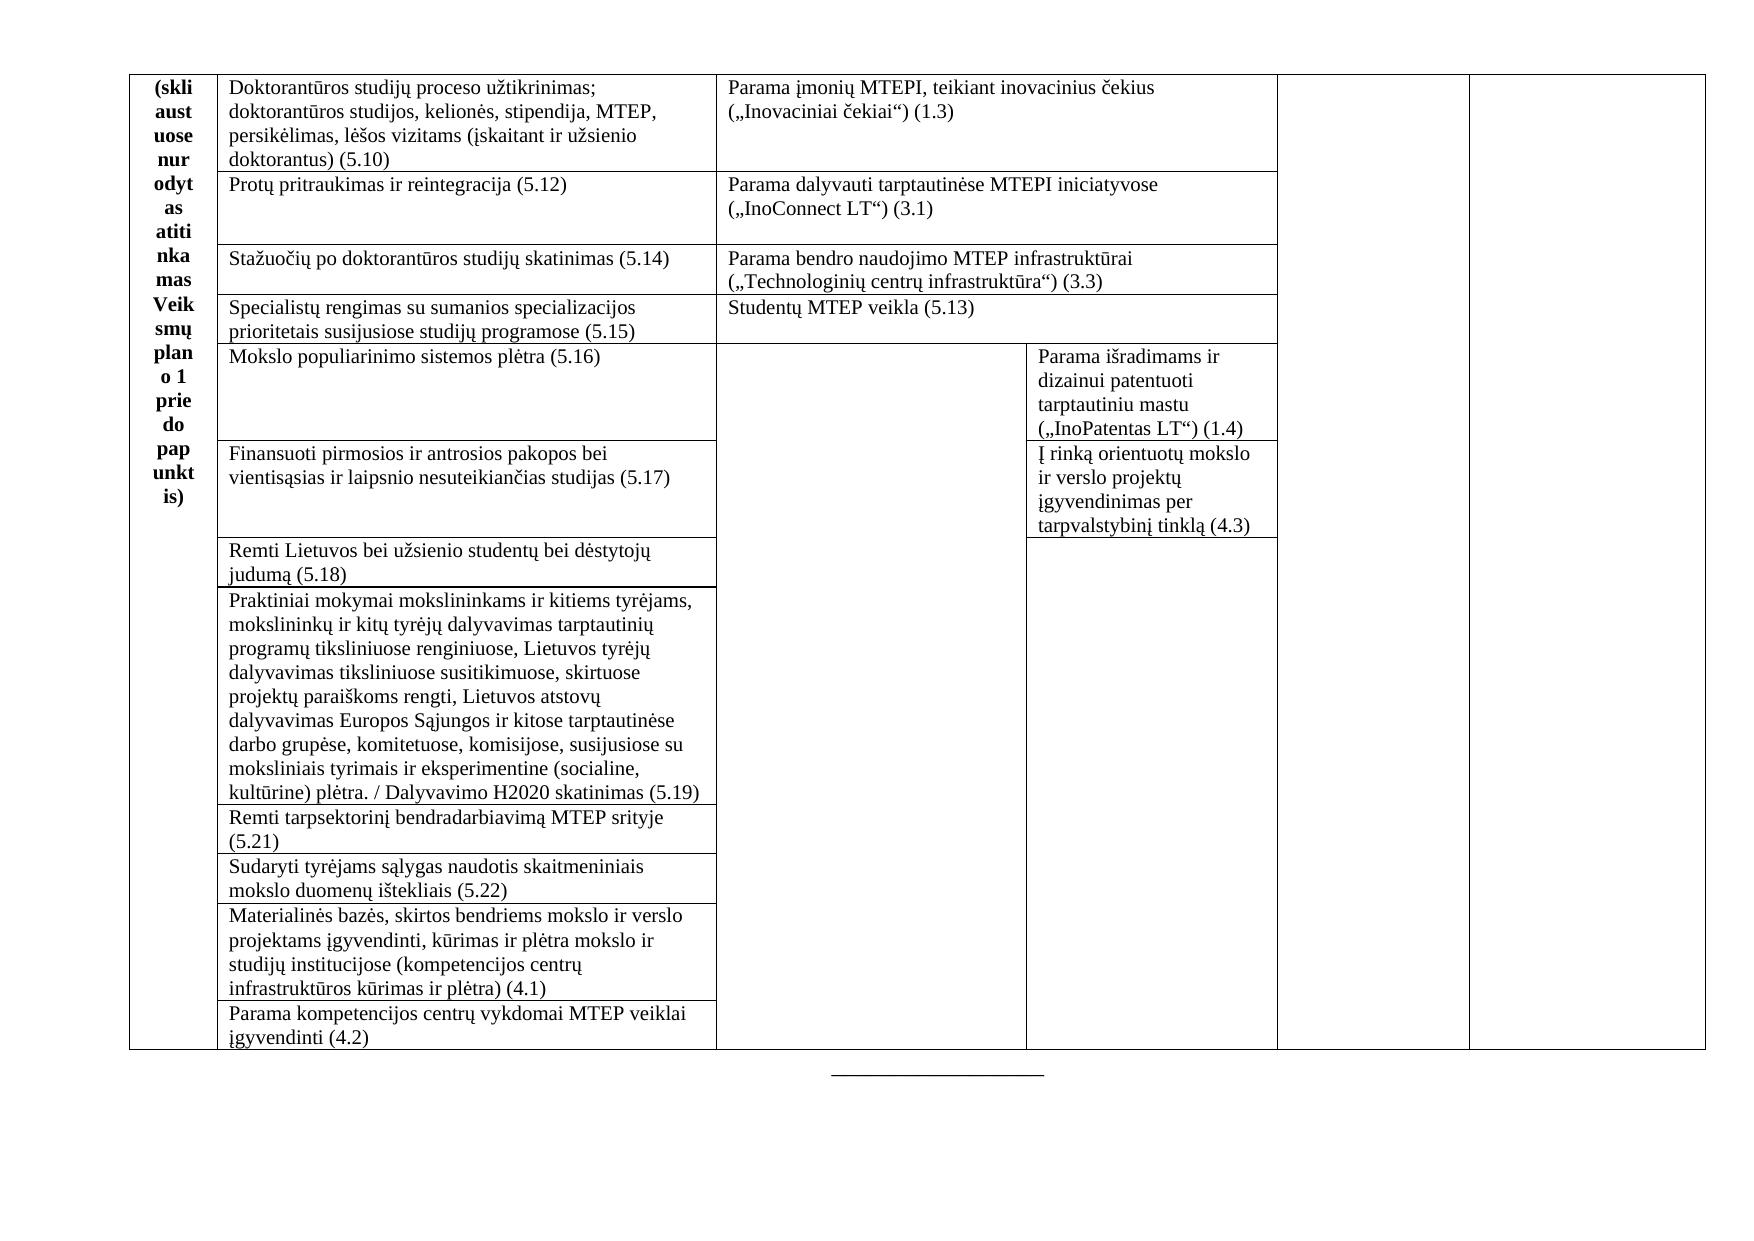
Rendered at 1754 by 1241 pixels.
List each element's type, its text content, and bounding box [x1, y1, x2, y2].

table_cell Studentų MTEP veikla (5.13) [717, 295, 1277, 343]
table_cell Materialinės bazės, skirtos bendriems mokslo ir verslo projektams įgyvendinti, kūrimas ir plėtra mokslo ir studijų institucijose (kompetencijos centrų infrastruktūros kūrimas ir plėtra) (4.1) [218, 904, 716, 1000]
table_cell [1027, 538, 1277, 1049]
table_cell Specialistų rengimas su sumanios specializacijos prioritetais susijusiose studijų programose (5.15) [218, 295, 716, 343]
table_cell Stažuočių po doktorantūros studijų skatinimas (5.14) [218, 245, 716, 293]
table_cell [717, 344, 1026, 1049]
table_cell Remti tarpsektorinį bendradarbiavimą MTEP srityje (5.21) [218, 805, 716, 853]
table_cell Remti Lietuvos bei užsienio studentų bei dėstytojų judumą (5.18) [218, 538, 716, 586]
table_cell Parama kompetencijos centrų vykdomai MTEP veiklai įgyvendinti (4.2) [218, 1001, 716, 1049]
table_cell Parama įmonių MTEPI, teikiant inovacinius čekius („Inovaciniai čekiai“) (1.3) [717, 75, 1277, 171]
table_cell Doktorantūros studijų proceso užtikrinimas; doktorantūros studijos, kelionės, stipendija, MTEP, persikėlimas, lėšos vizitams (įskaitant ir užsienio doktorantus) (5.10) [218, 75, 716, 171]
table_cell [1278, 75, 1469, 1049]
table_cell Parama išradimams ir dizainui patentuoti tarptautiniu mastu („InoPatentas LT“) (1.4) [1027, 344, 1277, 440]
text _________________ [118, 1050, 1698, 1079]
table_cell Į rinką orientuotų mokslo ir verslo projektų įgyvendinimas per tarpvalstybinį tinklą (4.3) [1027, 441, 1277, 537]
table_cell Protų pritraukimas ir reintegracija (5.12) [218, 172, 716, 244]
table_cell Sudaryti tyrėjams sąlygas naudotis skaitmeniniais mokslo duomenų ištekliais (5.22) [218, 854, 716, 902]
table_cell Praktiniai mokymai mokslininkams ir kitiems tyrėjams, mokslininkų ir kitų tyrėjų dalyvavimas tarptautinių programų tiksliniuose renginiuose, Lietuvos tyrėjų dalyvavimas tiksliniuose susitikimuose, skirtuose projektų paraiškoms rengti, Lietuvos atstovų dalyvavimas Europos Sąjungos ir kitose tarptautinėse darbo grupėse, komitetuose, komisijose, susijusiose su moksliniais tyrimais ir eksperimentine (socialine, kultūrine) plėtra. / Dalyvavimo H2020 skatinimas (5.19) [218, 588, 716, 804]
table_cell (skliaustuose nurodytas atitinkamas Veiksmų plano 1 priedo papunktis) [130, 75, 217, 1049]
table_cell Parama dalyvauti tarptautinėse MTEPI iniciatyvose („InoConnect LT“) (3.1) [717, 172, 1277, 244]
table_cell Parama bendro naudojimo MTEP infrastruktūrai („Technologinių centrų infrastruktūra“) (3.3) [717, 245, 1277, 293]
table_cell [1470, 75, 1705, 1049]
table_cell Finansuoti pirmosios ir antrosios pakopos bei vientisąsias ir laipsnio nesuteikiančias studijas (5.17) [218, 441, 716, 537]
table_cell Mokslo populiarinimo sistemos plėtra (5.16) [218, 344, 716, 440]
